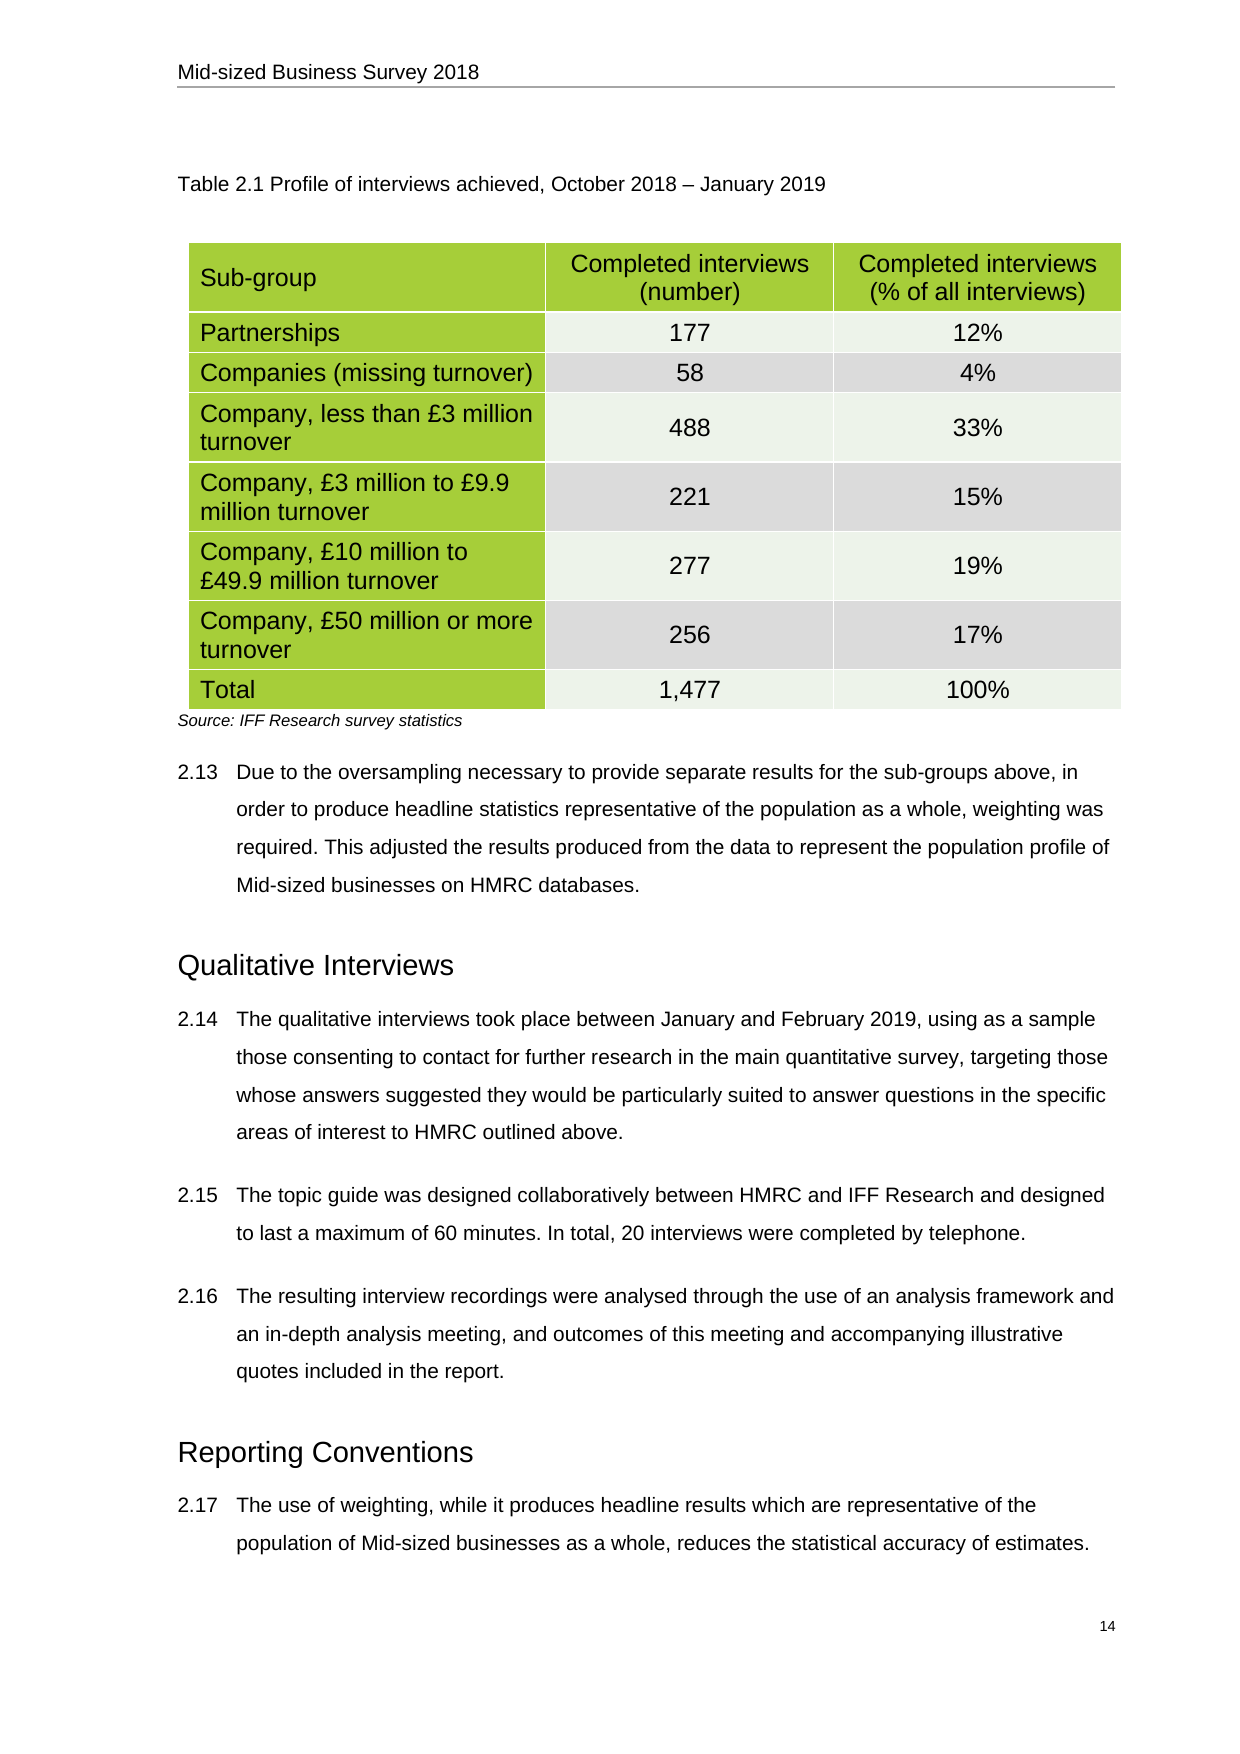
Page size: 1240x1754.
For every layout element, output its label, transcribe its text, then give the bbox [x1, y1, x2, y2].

subtitle Qualitative Interviews [177, 948, 1115, 982]
table_cell 1,477 [546, 670, 833, 709]
list The resulting interview recordings were analysed through the use of an analysis framework and an in-depth analysis meeting, and outcomes of this meeting and accompanying illustrative quotes included in the report. [177, 1284, 1115, 1391]
table_cell 17% [834, 601, 1121, 669]
table_header Completed interviews (% of all interviews) [834, 243, 1121, 311]
table_cell 15% [834, 463, 1121, 531]
subtitle Reporting Conventions [177, 1434, 1115, 1468]
text Table 2.1 Profile of interviews achieved, October 2018 – January 2019 [177, 172, 1115, 220]
table_cell 12% [834, 313, 1121, 352]
table_cell 100% [834, 670, 1121, 709]
table_cell 4% [834, 353, 1121, 392]
table_cell 256 [546, 601, 833, 669]
table_cell Partnerships [189, 313, 545, 352]
table_cell Company, £3 million to £9.9 million turnover [189, 463, 545, 531]
table_cell 19% [834, 532, 1121, 600]
table_cell 488 [546, 393, 833, 461]
list The topic guide was designed collaboratively between HMRC and IFF Research and designed to last a maximum of 60 minutes. In total, 20 interviews were completed by telephone. [177, 1183, 1115, 1252]
list Due to the oversampling necessary to provide separate results for the sub-groups above, in order to produce headline statistics representative of the population as a whole, weighting was required. This adjusted the results produced from the data to represent the population profile of Mid-sized businesses on HMRC databases. [177, 759, 1115, 904]
list The qualitative interviews took place between January and February 2019, using as a sample those consenting to contact for further research in the main quantitative survey, targeting those whose answers suggested they would be particularly suited to answer questions in the specific areas of interest to HMRC outlined above. [177, 1007, 1115, 1152]
text Source: IFF Research survey statistics [177, 710, 1115, 736]
table_cell Company, £50 million or more turnover [189, 601, 545, 669]
table_cell Company, less than £3 million turnover [189, 393, 545, 461]
table_header Sub-group [189, 243, 545, 311]
table_cell Companies (missing turnover) [189, 353, 545, 392]
table_cell 177 [546, 313, 833, 352]
table_cell 33% [834, 393, 1121, 461]
table_cell 58 [546, 353, 833, 392]
table_cell 277 [546, 532, 833, 600]
table_cell Total [189, 670, 545, 709]
list The use of weighting, while it produces headline results which are representative of the population of Mid-sized businesses as a whole, reduces the statistical accuracy of estimates. [177, 1493, 1115, 1562]
table_cell Company, £10 million to £49.9 million turnover [189, 532, 545, 600]
table_header Completed interviews (number) [546, 243, 833, 311]
table_cell 221 [546, 463, 833, 531]
